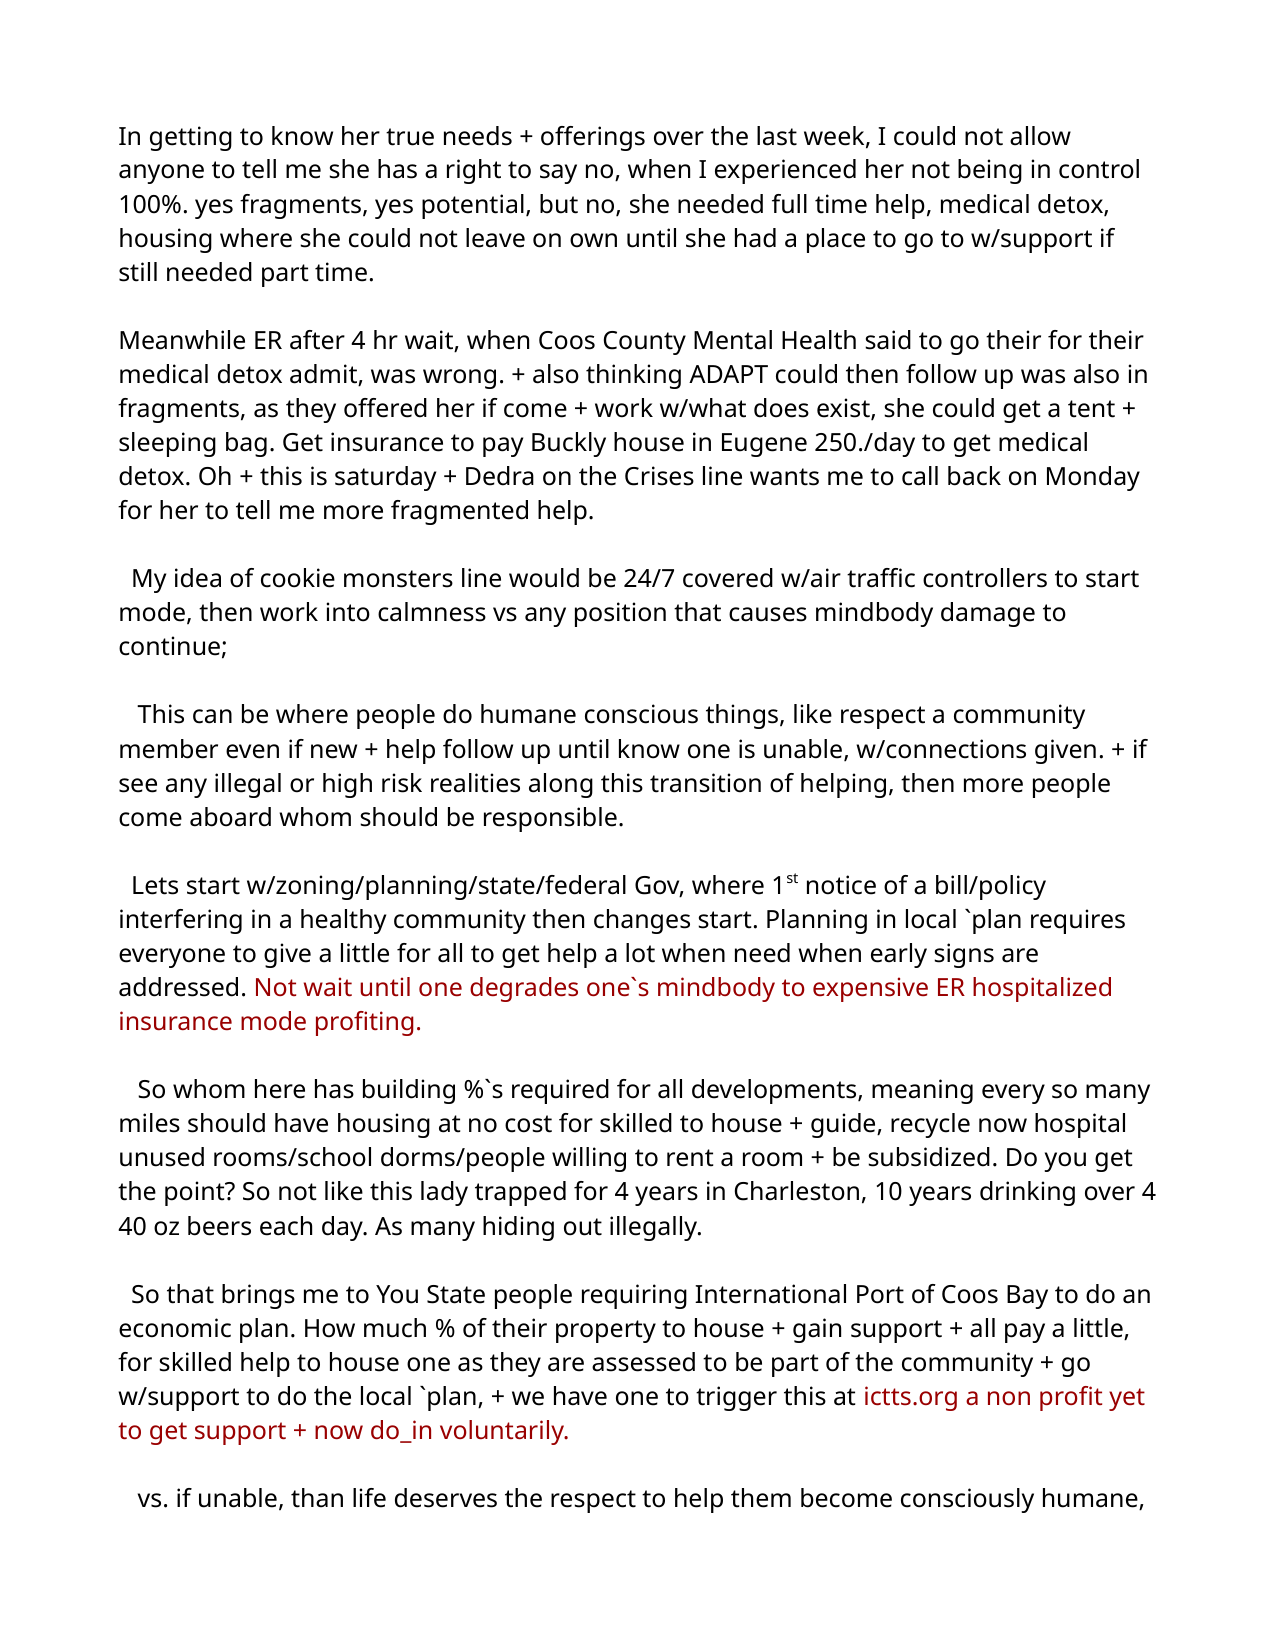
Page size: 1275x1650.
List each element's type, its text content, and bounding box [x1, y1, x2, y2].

text Meanwhile ER after 4 hr wait, when Coos County Mental Health said to go their for their medical detox admit, was wrong. + also thinking ADAPT could then follow up was also in fragments, as they offered her if come + work w/what does exist, she could get a tent + sleeping bag. Get insurance to pay Buckly house in Eugene 250./day to get medical detox. Oh + this is saturday + Dedra on the Crises line wants me to call back on Monday for her to tell me more fragmented help. [118, 322, 1157, 527]
text In getting to know her true needs + offerings over the last week, I could not allow anyone to tell me she has a right to say no, when I experienced her not being in control 100%. yes fragments, yes potential, but no, she needed full time help, medical detox, housing where she could not leave on own until she had a place to go to w/support if still needed part time. [118, 118, 1157, 288]
text My idea of cookie monsters line would be 24/7 covered w/air traffic controllers to start mode, then work into calmness vs any position that causes mindbody damage to continue; [118, 561, 1157, 663]
text vs. if unable, than life deserves the respect to help them become consciously humane, [118, 1481, 1157, 1515]
text This can be where people do humane conscious things, like respect a community member even if new + help follow up until know one is unable, w/connections given. + if see any illegal or high risk realities along this transition of helping, then more people come aboard whom should be responsible. [118, 697, 1157, 833]
text Lets start w/zoning/planning/state/federal Gov, where 1st notice of a bill/policy interfering in a healthy community then changes start. Planning in local `plan requires everyone to give a little for all to get help a lot when need when early signs are addressed. Not wait until one degrades one`s mindbody to expensive ER hospitalized insurance mode profiting. [118, 867, 1157, 1038]
text So that brings me to You State people requiring International Port of Coos Bay to do an economic plan. How much % of their property to house + gain support + all pay a little, for skilled help to house one as they are assessed to be part of the community + go w/support to do the local `plan, + we have one to trigger this at ictts.org a non profit yet to get support + now do_in voluntarily. [118, 1276, 1157, 1447]
text So whom here has building %`s required for all developments, meaning every so many miles should have housing at no cost for skilled to house + guide, recycle now hospital unused rooms/school dorms/people willing to rent a room + be subsidized. Do you get the point? So not like this lady trapped for 4 years in Charleston, 10 years drinking over 4 40 oz beers each day. As many hiding out illegally. [118, 1072, 1157, 1242]
